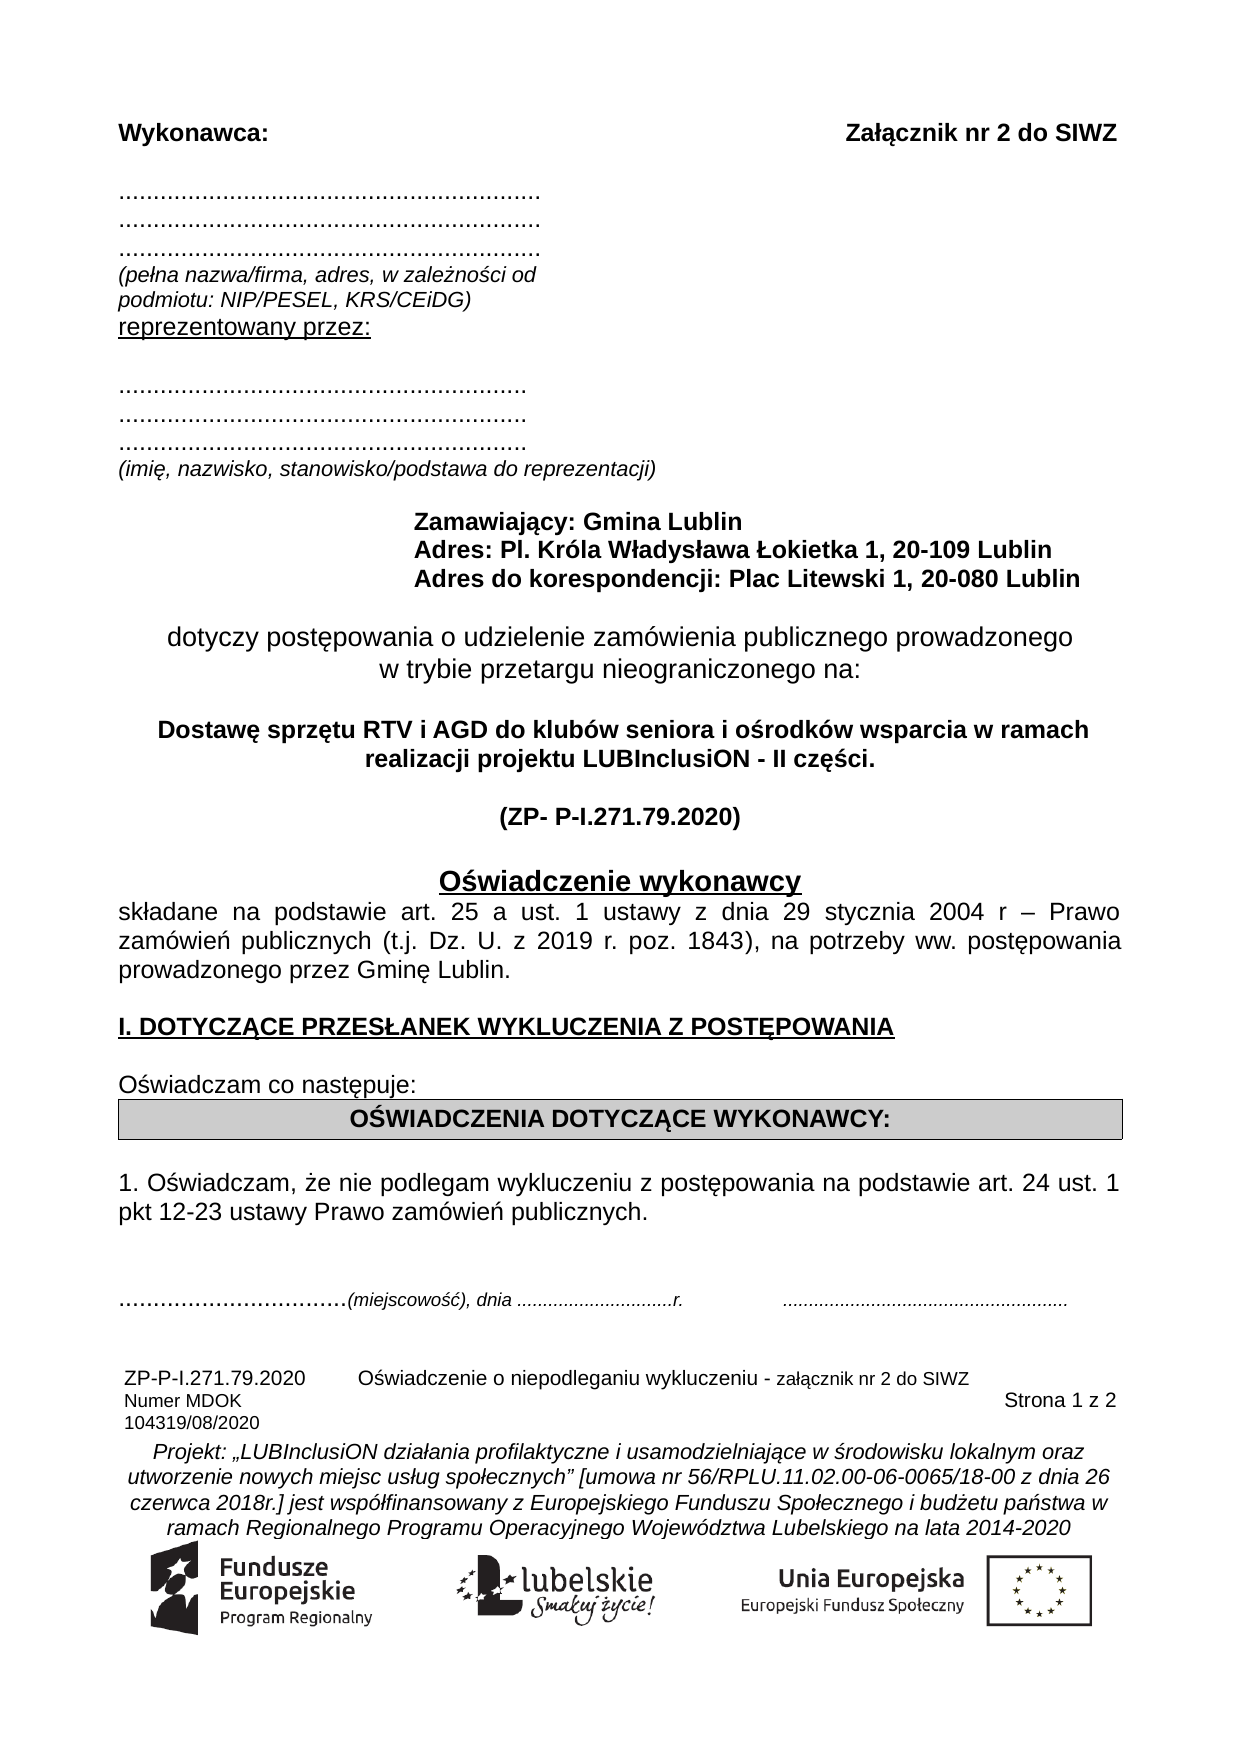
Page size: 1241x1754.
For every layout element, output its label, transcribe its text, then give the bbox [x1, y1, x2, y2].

text ............................................................. [118, 176, 1122, 204]
text Zamawiający: Gmina Lublin [118, 506, 1122, 535]
text (imię, nazwisko, stanowisko/podstawa do reprezentacji) [118, 456, 1122, 481]
text Oświadczenie wykonawcy [118, 864, 1122, 897]
text I. DOTYCZĄCE PRZESŁANEK WYKLUCZENIA Z POSTĘPOWANIA [118, 1012, 1122, 1041]
text Wykonawca: Załącznik nr 2 do SIWZ [118, 118, 1122, 147]
text Oświadczam co następuje: [118, 1070, 1122, 1098]
text ........................................................... [118, 398, 1122, 427]
text 1. Oświadczam, że nie podlegam wykluczeniu z postępowania na podstawie art. 24 ust. 1 pkt 12-23 ustawy Prawo zamówień publicznych. [118, 1168, 1122, 1225]
text dotyczy postępowania o udzielenie zamówienia publicznego prowadzonego w trybie przetargu nieograniczonego na: [118, 621, 1122, 684]
text ........................................................... [118, 427, 1122, 456]
text składane na podstawie art. 25 a ust. 1 ustawy z dnia 29 stycznia 2004 r – Prawo zamówień publicznych (t.j. Dz. U. z 2019 r. poz. 1843), na potrzeby ww. postępowania prowadzonego przez Gminę Lublin. [118, 897, 1122, 983]
text (ZP- P-I.271.79.2020) [118, 801, 1122, 830]
text Adres: Pl. Króla Władysława Łokietka 1, 20-109 Lublin [118, 535, 1122, 564]
picture [148, 1539, 1093, 1636]
text reprezentowany przez: [118, 312, 1122, 341]
text ............................................................. [118, 204, 1122, 233]
text .................................(miejscowość), dnia ..............................r. ....................................................... [118, 1283, 1122, 1311]
text ........................................................... [118, 370, 1122, 398]
text Dostawę sprzętu RTV i AGD do klubów seniora i ośrodków wsparcia w ramach realizacji projektu LUBInclusiON - II części. [118, 715, 1122, 773]
text podmiotu: NIP/PESEL, KRS/CEiDG) [118, 287, 1122, 312]
text Adres do korespondencji: Plac Litewski 1, 20-080 Lublin [118, 564, 1122, 593]
text (pełna nazwa/firma, adres, w zależności od [118, 262, 1122, 287]
table_header OŚWIADCZENIA DOTYCZĄCE WYKONAWCY: [119, 1100, 1122, 1139]
text ............................................................. [118, 233, 1122, 262]
